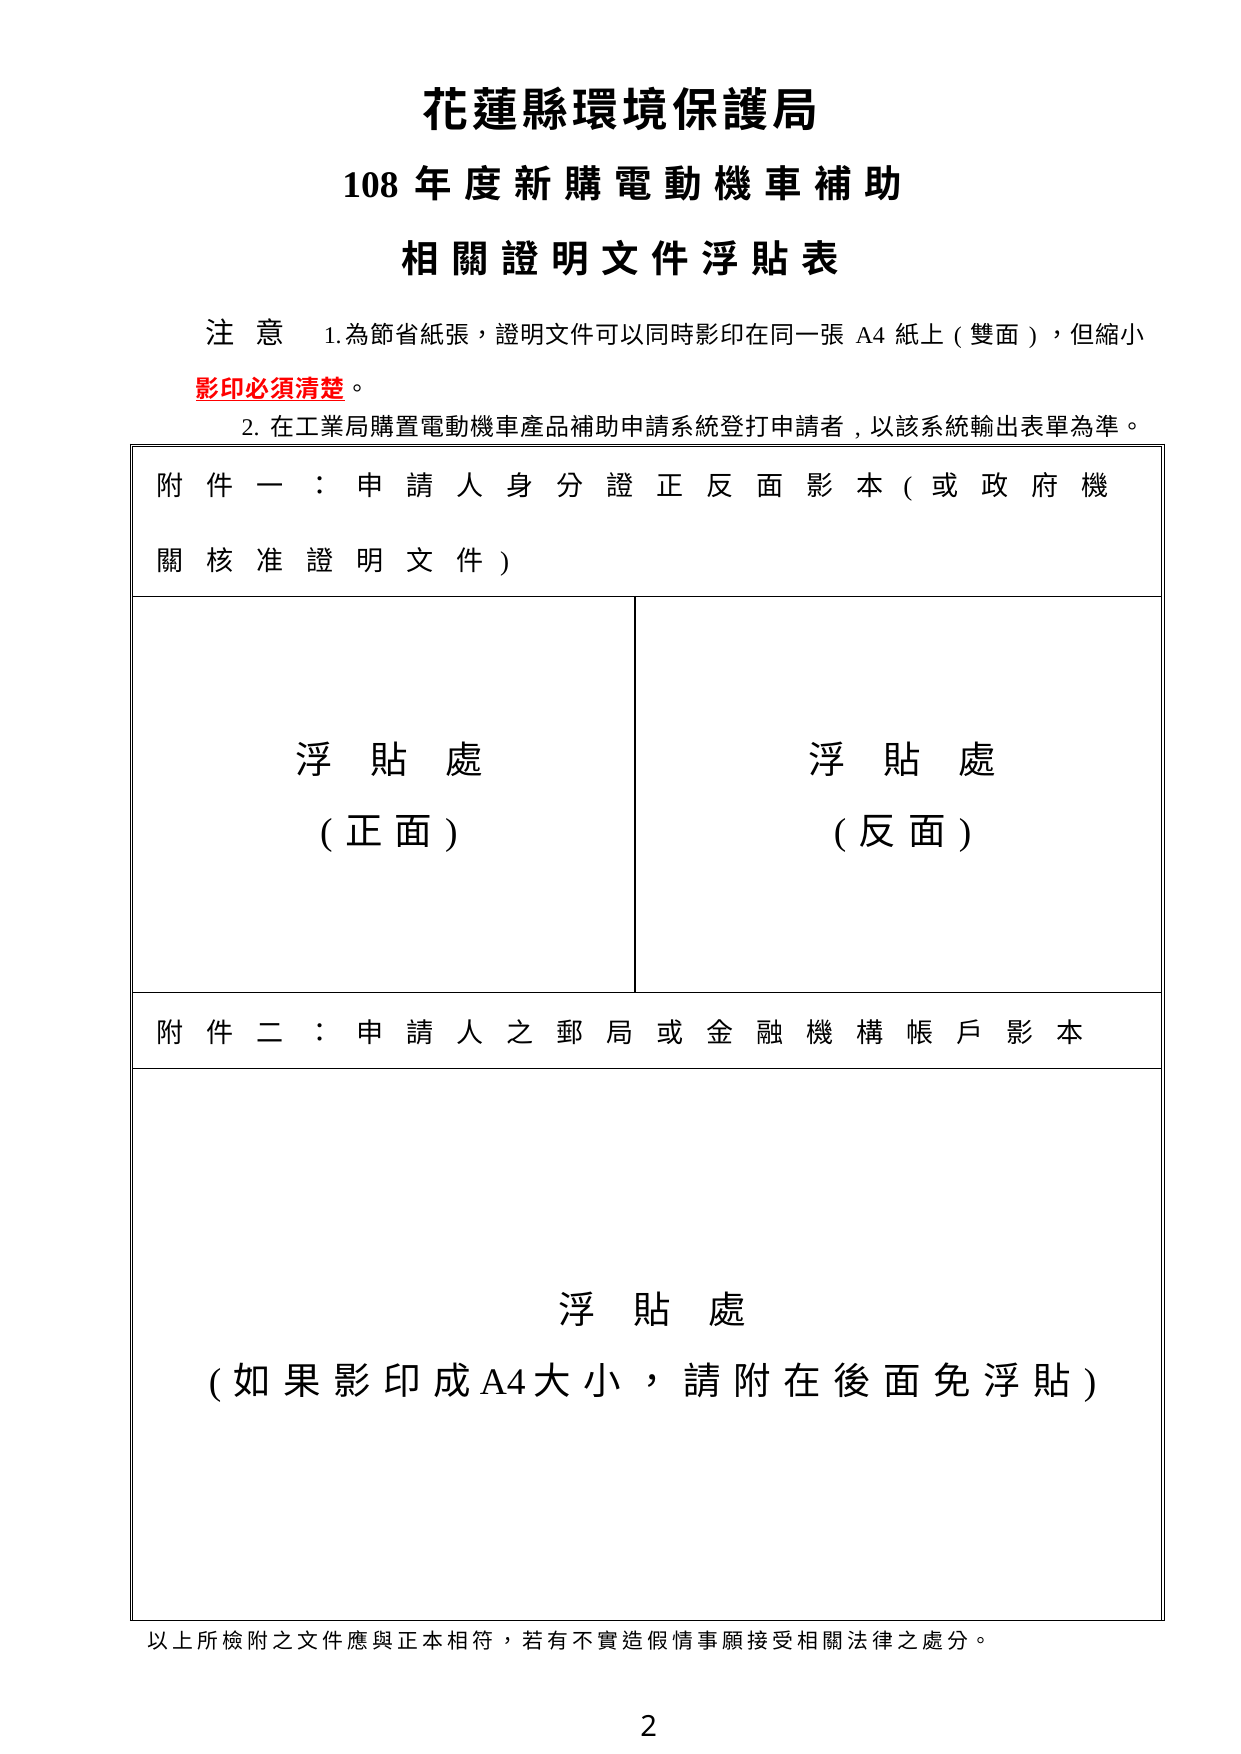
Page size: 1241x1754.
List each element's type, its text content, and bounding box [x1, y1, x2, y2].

text 花蓮縣環境保護局 [95, 68, 1145, 143]
table_cell 附件二：申請人之郵局或金融機構帳戶影本 [133, 993, 1161, 1068]
text 注意 1.為節省紙張，證明文件可以同時影印在同一張A4紙上(雙面)，但縮小影印必須清楚。 [189, 293, 1145, 406]
table_cell 浮 貼 處 (如果影印成A4大小，請附在後面免浮貼) [133, 1069, 1161, 1619]
text 以上所檢附之文件應與正本相符，若有不實造假情事願接受相關法律之處分。 [133, 1621, 1145, 1658]
text 相關證明文件浮貼表 [95, 218, 1145, 293]
table_cell 浮 貼 處 (正面) [133, 597, 634, 992]
text 108年度新購電動機車補助 [95, 143, 1145, 218]
table_cell 浮 貼 處 (反面) [636, 597, 1161, 992]
text 2 [640, 1711, 662, 1743]
table_header 附件一：申請人身分證正反面影本(或政府機關核准證明文件) [133, 447, 1161, 596]
text 2.在工業局購置電動機車產品補助申請系統登打申請者,以該系統輸出表單為準。 [189, 406, 1145, 443]
